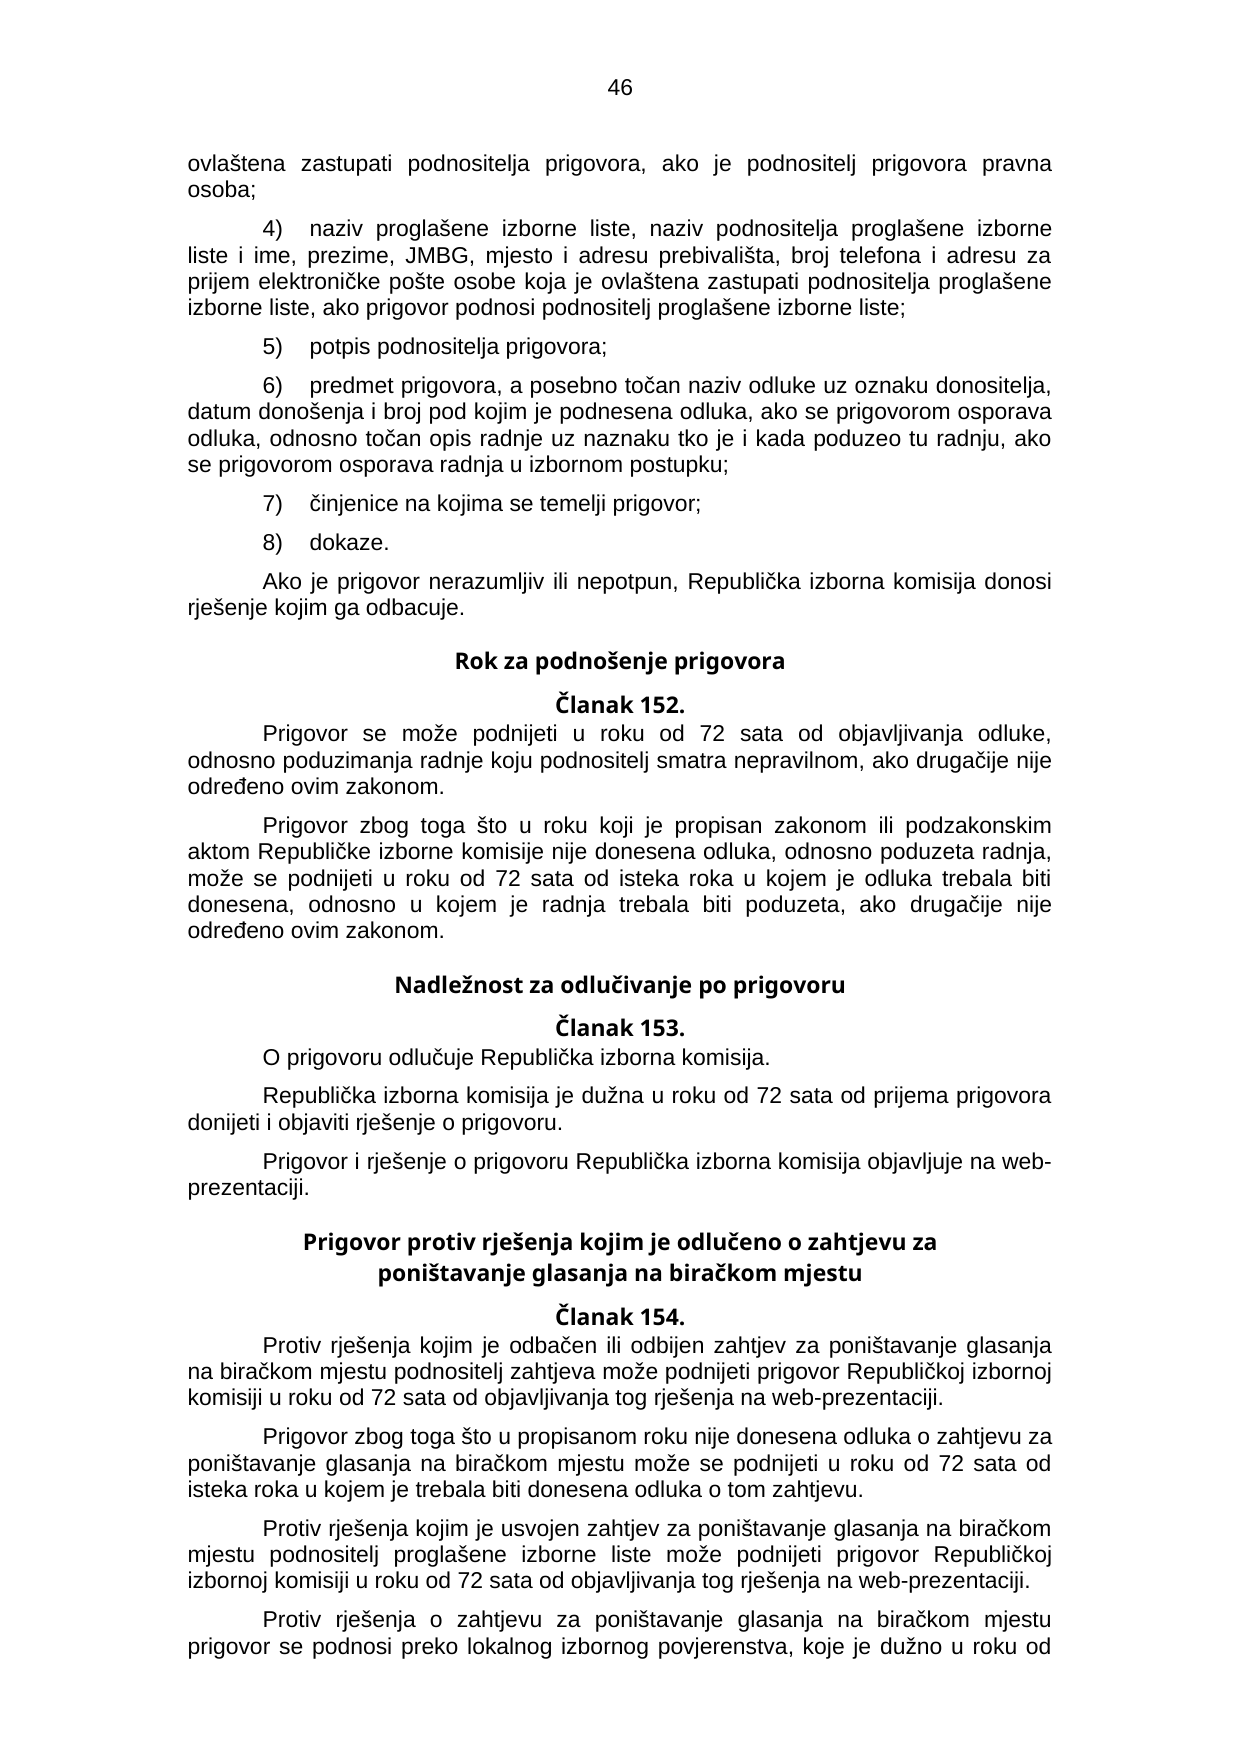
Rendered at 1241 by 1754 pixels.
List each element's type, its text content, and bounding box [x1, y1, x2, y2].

text Članak 153. [262, 1012, 978, 1044]
text Prigovor se može podnijeti u roku od 72 sata od objavljivanja odluke, odnosno poduzimanja radnje koju podnositelj smatra nepravilnom, ako drugačije nije određeno ovim zakonom. [187, 720, 1053, 799]
text Članak 152. [262, 689, 978, 720]
text Protiv rješenja kojim je usvojen zahtjev za poništavanje glasanja na biračkom mjestu podnositelj proglašene izborne liste može podnijeti prigovor Republičkoj izbornoj komisiji u roku od 72 sata od objavljivanja tog rješenja na web-prezentaciji. [187, 1515, 1053, 1594]
text 7) činjenice na kojima se temelji prigovor; [187, 490, 1053, 516]
text 5) potpis podnositelja prigovora; [187, 333, 1053, 359]
text Ako je prigovor nerazumljiv ili nepotpun, Republička izborna komisija donosi rješenje kojim ga odbacuje. [187, 568, 1053, 620]
text Republička izborna komisija je dužna u roku od 72 sata od prijema prigovora donijeti i objaviti rješenje o prigovoru. [187, 1082, 1053, 1135]
text Rok za podnošenje prigovora [262, 645, 978, 677]
text Prigovor zbog toga što u roku koji je propisan zakonom ili podzakonskim aktom Republičke izborne komisije nije donesena odluka, odnosno poduzeta radnja, može se podnijeti u roku od 72 sata od isteka roka u kojem je odluka trebala biti donesena, odnosno u kojem je radnja trebala biti poduzeta, ako drugačije nije određeno ovim zakonom. [187, 812, 1053, 944]
text ovlaštena zastupati podnositelja prigovora, ako je podnositelj prigovora pravna osoba; [187, 150, 1053, 203]
text Protiv rješenja kojim je odbačen ili odbijen zahtjev za poništavanje glasanja na biračkom mjestu podnositelj zahtjeva može podnijeti prigovor Republičkoj izbornoj komisiji u roku od 72 sata od objavljivanja tog rješenja na web-prezentaciji. [187, 1332, 1053, 1411]
text 6) predmet prigovora, a posebno točan naziv odluke uz oznaku donositelja, datum donošenja i broj pod kojim je podnesena odluka, ako se prigovorom osporava odluka, odnosno točan opis radnje uz naznaku tko je i kada poduzeo tu radnju, ako se prigovorom osporava radnja u izbornom postupku; [187, 372, 1053, 477]
text Prigovor zbog toga što u propisanom roku nije donesena odluka o zahtjevu za poništavanje glasanja na biračkom mjestu može se podnijeti u roku od 72 sata od isteka roka u kojem je trebala biti donesena odluka o tom zahtjevu. [187, 1423, 1053, 1502]
text Protiv rješenja o zahtjevu za poništavanje glasanja na biračkom mjestu prigovor se podnosi preko lokalnog izbornog povjerenstva, koje je dužno u roku od [187, 1606, 1053, 1659]
text Prigovor protiv rješenja kojim je odlučeno o zahtjevu za poništavanje glasanja na biračkom mjestu [262, 1225, 978, 1288]
text 8) dokaze. [187, 529, 1053, 555]
text Nadležnost za odlučivanje po prigovoru [262, 969, 978, 1000]
text Prigovor i rješenje o prigovoru Republička izborna komisija objavljuje na web-prezentaciji. [187, 1148, 1053, 1200]
text O prigovoru odlučuje Republička izborna komisija. [187, 1044, 1053, 1070]
text 4) naziv proglašene izborne liste, naziv podnositelja proglašene izborne liste i ime, prezime, JMBG, mjesto i adresu prebivališta, broj telefona i adresu za prijem elektroničke pošte osobe koja je ovlaštena zastupati podnositelja proglašene izborne liste, ako prigovor podnosi podnositelj proglašene izborne liste; [187, 215, 1053, 321]
text Članak 154. [262, 1300, 978, 1332]
